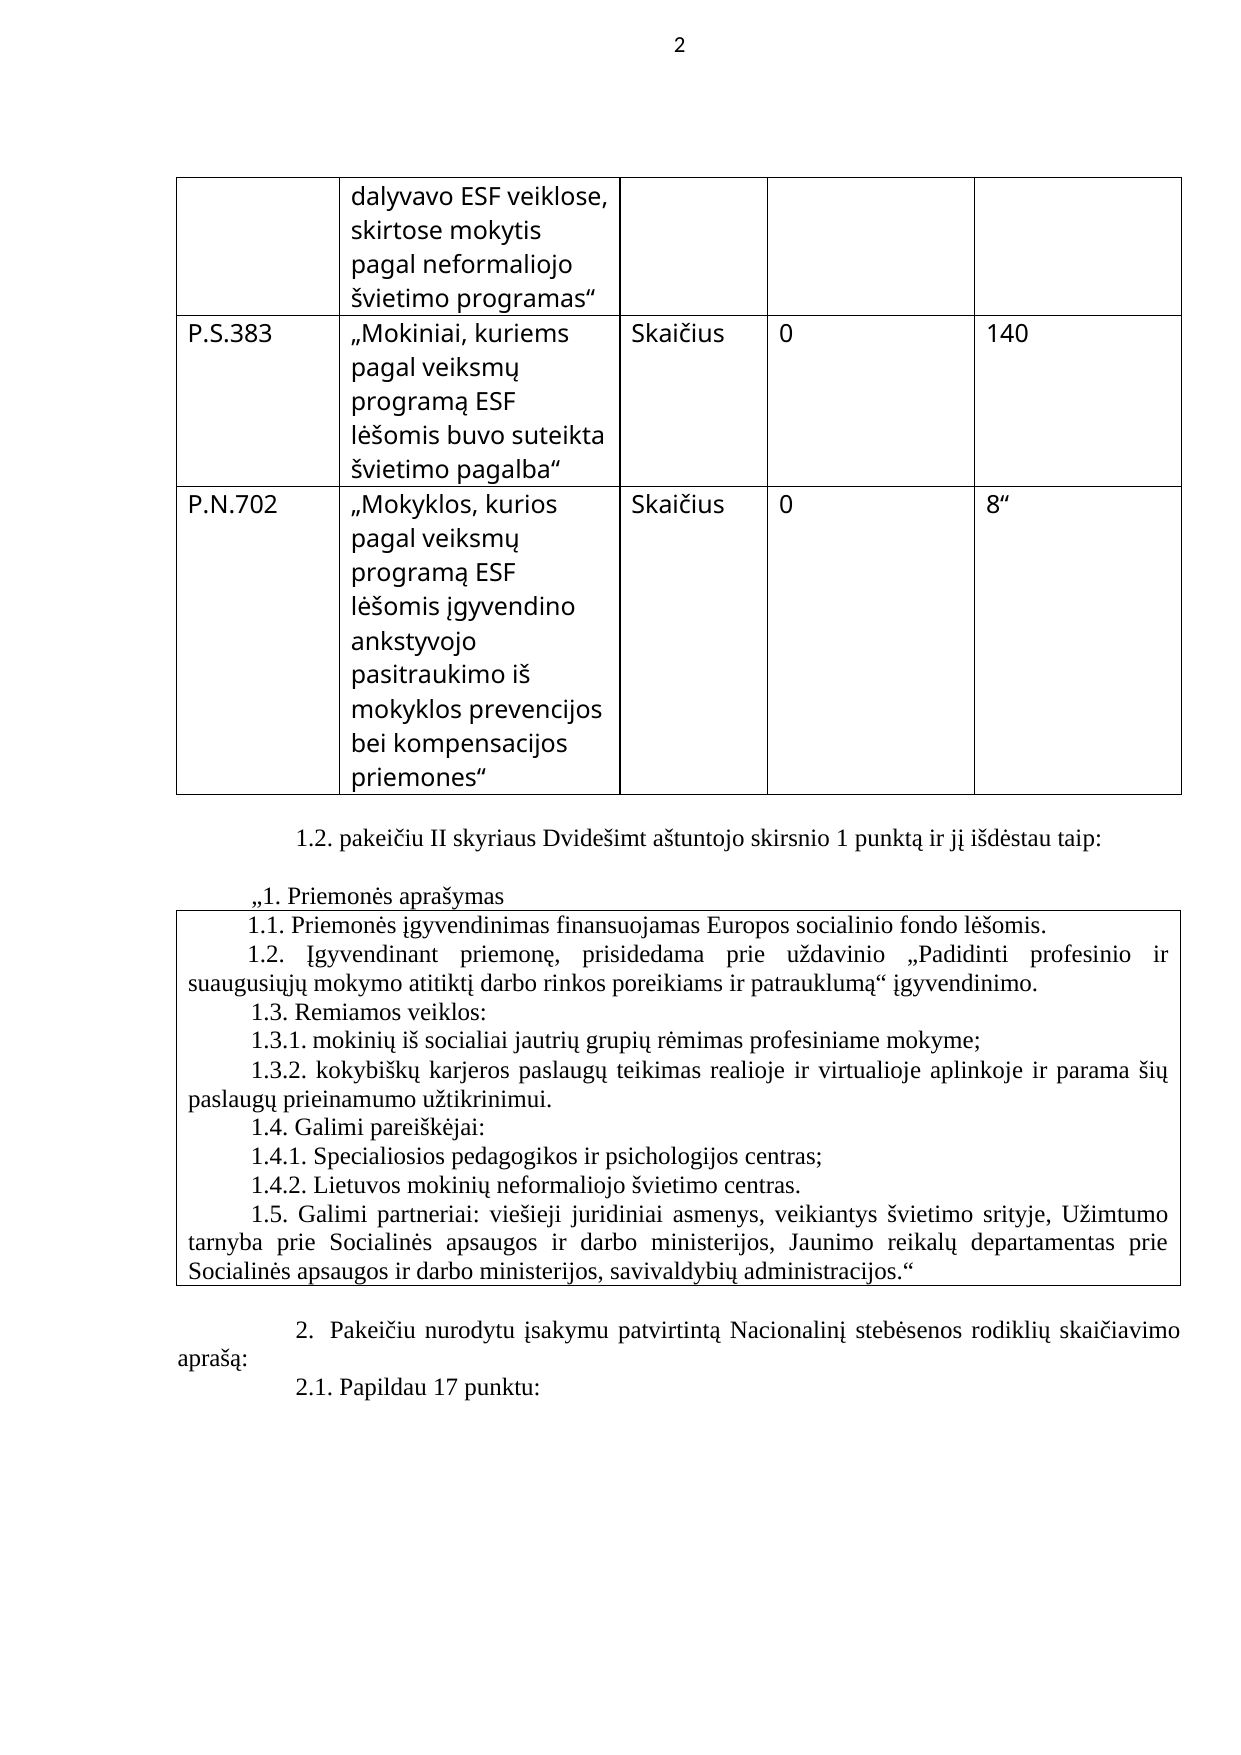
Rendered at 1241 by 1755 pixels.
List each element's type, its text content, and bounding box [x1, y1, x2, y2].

table_cell 0 [768, 487, 974, 793]
table_cell 1.4. Galimi pareiškėjai: 1.4.1. Specialiosios pedagogikos ir psichologijos centras; 1.4.2. Lietuvos mokinių neformaliojo švietimo centras. [177, 1113, 1180, 1199]
text „1. Priemonės aprašymas [251, 881, 1181, 909]
table_cell [768, 178, 974, 314]
table_cell 8“ [975, 487, 1181, 793]
table_cell [177, 178, 339, 314]
table_cell Skaičius [621, 316, 767, 486]
table_cell dalyvavo ESF veiklose, skirtose mokytis pagal neformaliojo švietimo programas“ [340, 178, 619, 314]
table_cell P.N.702 [177, 487, 339, 793]
table_cell 1.3. Remiamos veiklos: 1.3.1. mokinių iš socialiai jautrių grupių rėmimas profesiniame mokyme; 1.3.2. kokybiškų karjeros paslaugų teikimas realioje ir virtualioje aplinkoje ir parama šių paslaugų prieinamumo užtikrinimui. [177, 997, 1180, 1112]
table_header 1.1. Priemonės įgyvendinimas finansuojamas Europos socialinio fondo lėšomis. [177, 911, 1180, 939]
text 2.1. Papildau 17 punktu: [177, 1372, 1181, 1401]
table_cell „Mokyklos, kurios pagal veiksmų programą ESF lėšomis įgyvendino ankstyvojo pasitraukimo iš mokyklos prevencijos bei kompensacijos priemones“ [340, 487, 619, 793]
table_cell „Mokiniai, kuriems pagal veiksmų programą ESF lėšomis buvo suteikta švietimo pagalba“ [340, 316, 619, 486]
text 1.2. pakeičiu II skyriaus Dvidešimt aštuntojo skirsnio 1 punktą ir jį išdėstau taip: [177, 823, 1181, 852]
table_cell [621, 178, 767, 314]
table_cell 1.5. Galimi partneriai: viešieji juridiniai asmenys, veikiantys švietimo srityje, Užimtumo tarnyba prie Socialinės apsaugos ir darbo ministerijos, Jaunimo reikalų departamentas prie Socialinės apsaugos ir darbo ministerijos, savivaldybių administracijos.“ [177, 1199, 1180, 1285]
table_cell [975, 178, 1181, 314]
table_cell P.S.383 [177, 316, 339, 486]
text 2. Pakeičiu nurodytu įsakymu patvirtintą Nacionalinį stebėsenos rodiklių skaičiavimo aprašą: [177, 1315, 1181, 1372]
table_cell 0 [768, 316, 974, 486]
table_cell 140 [975, 316, 1181, 486]
table_cell 1.2. Įgyvendinant priemonę, prisidedama prie uždavinio „Padidinti profesinio ir suaugusiųjų mokymo atitiktį darbo rinkos poreikiams ir patrauklumą“ įgyvendinimo. [177, 939, 1180, 997]
table_cell Skaičius [621, 487, 767, 793]
